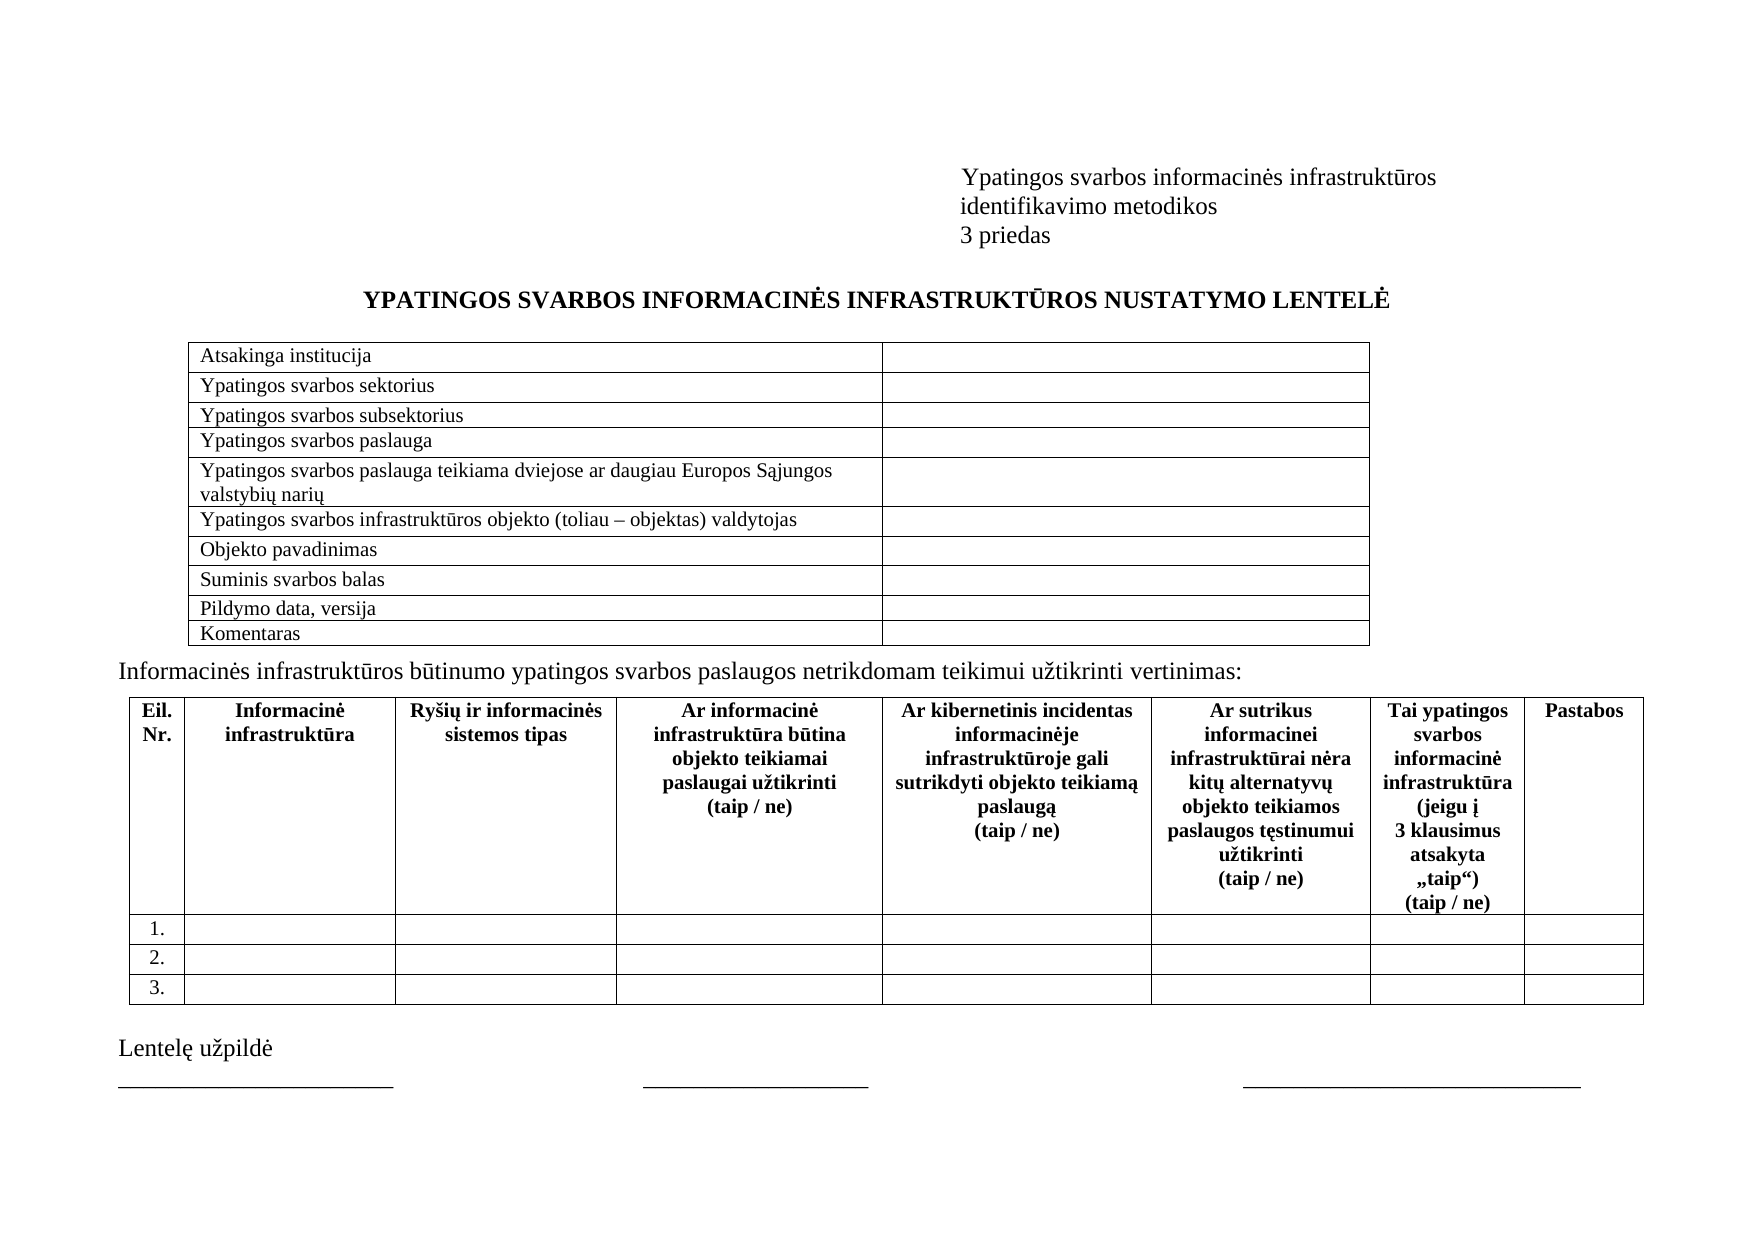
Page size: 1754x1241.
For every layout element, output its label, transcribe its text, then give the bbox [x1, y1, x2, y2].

text YPATINGOS SVARBOS INFORMACINĖS INFRASTRUKTŪROS NUSTATYMO LENTELĖ [118, 285, 1636, 313]
table_cell [1371, 945, 1524, 974]
table_header Tai ypatingos svarbos informacinė infrastruktūra (jeigu į 3 klausimus atsakyta „taip“) (taip / ne) [1371, 698, 1524, 914]
table_cell Pildymo data, versija [189, 596, 882, 620]
table_cell [396, 945, 616, 974]
table_cell [883, 621, 1369, 645]
table_cell [883, 458, 1369, 506]
table_cell [883, 403, 1369, 427]
table_cell Ypatingos svarbos subsektorius [189, 403, 882, 427]
table_cell [1370, 595, 1643, 620]
table_cell [1370, 536, 1643, 565]
table_cell [883, 428, 1369, 457]
table_cell [118, 506, 188, 536]
table_cell [883, 915, 1151, 944]
table_cell [118, 595, 188, 620]
table_cell [118, 372, 188, 402]
text Ypatingos svarbos informacinės infrastruktūros [118, 162, 1636, 191]
table_cell [118, 402, 188, 427]
table_cell [1370, 402, 1643, 427]
table_cell [1370, 427, 1643, 457]
table_cell [1152, 945, 1370, 974]
table_cell [396, 975, 616, 1004]
table_cell [617, 915, 882, 944]
table_cell [118, 565, 188, 595]
table_cell [185, 915, 395, 944]
table_header [1370, 342, 1643, 372]
text Informacinės infrastruktūros būtinumo ypatingos svarbos paslaugos netrikdomam teikimui užtikrinti vertinimas: [118, 656, 1636, 685]
table_cell [1525, 945, 1643, 974]
table_cell [118, 620, 188, 645]
table_cell [617, 945, 882, 974]
table_cell Komentaras [189, 621, 882, 645]
table_cell [883, 507, 1369, 536]
table_cell [1370, 506, 1643, 536]
table_cell [1525, 975, 1643, 1004]
table_cell [617, 975, 882, 1004]
table_cell [1370, 620, 1643, 645]
table_cell 2. [130, 945, 184, 974]
table_cell [883, 945, 1151, 974]
table_cell [883, 975, 1151, 1004]
table_cell [883, 596, 1369, 620]
table_cell [1152, 915, 1370, 944]
table_header Pastabos [1525, 698, 1643, 914]
table_cell Ypatingos svarbos paslauga [189, 428, 882, 457]
table_cell [185, 945, 395, 974]
text identifikavimo metodikos 3 priedas [960, 191, 1636, 249]
text ______________________ __________________ ___________________________ [118, 1062, 1636, 1091]
table_cell Ypatingos svarbos paslauga teikiama dviejose ar daugiau Europos Sąjungos valstybių narių [189, 458, 882, 506]
table_cell [1370, 565, 1643, 595]
table_cell [1371, 915, 1524, 944]
table_header Ryšių ir informacinės sistemos tipas [396, 698, 616, 914]
table_header [883, 343, 1369, 372]
table_cell [1371, 975, 1524, 1004]
table_header Informacinė infrastruktūra [185, 698, 395, 914]
table_cell [185, 975, 395, 1004]
table_cell 1. [130, 915, 184, 944]
table_cell [1370, 457, 1643, 506]
table_cell Objekto pavadinimas [189, 537, 882, 565]
table_cell [883, 566, 1369, 595]
table_cell [118, 427, 188, 457]
table_cell [1525, 915, 1643, 944]
table_cell [1152, 975, 1370, 1004]
table_header Ar sutrikus informacinei infrastruktūrai nėra kitų alternatyvų objekto teikiamos paslaugos tęstinumui užtikrinti (taip / ne) [1152, 698, 1370, 914]
table_cell 3. [130, 975, 184, 1004]
text Lentelę užpildė [118, 1033, 1636, 1062]
table_header Ar kibernetinis incidentas informacinėje infrastruktūroje gali sutrikdyti objekto teikiamą paslaugą (taip / ne) [883, 698, 1151, 914]
table_cell [118, 457, 188, 506]
table_cell Suminis svarbos balas [189, 566, 882, 595]
table_header Ar informacinė infrastruktūra būtina objekto teikiamai paslaugai užtikrinti (taip / ne) [617, 698, 882, 914]
table_header [118, 342, 188, 372]
table_cell [883, 373, 1369, 402]
table_cell Ypatingos svarbos sektorius [189, 373, 882, 402]
table_cell [118, 536, 188, 565]
table_header Eil. Nr. [130, 698, 184, 914]
table_cell [396, 915, 616, 944]
table_cell Ypatingos svarbos infrastruktūros objekto (toliau – objektas) valdytojas [189, 507, 882, 536]
table_cell [883, 537, 1369, 565]
table_cell [1370, 372, 1643, 402]
table_header Atsakinga institucija [189, 343, 882, 372]
